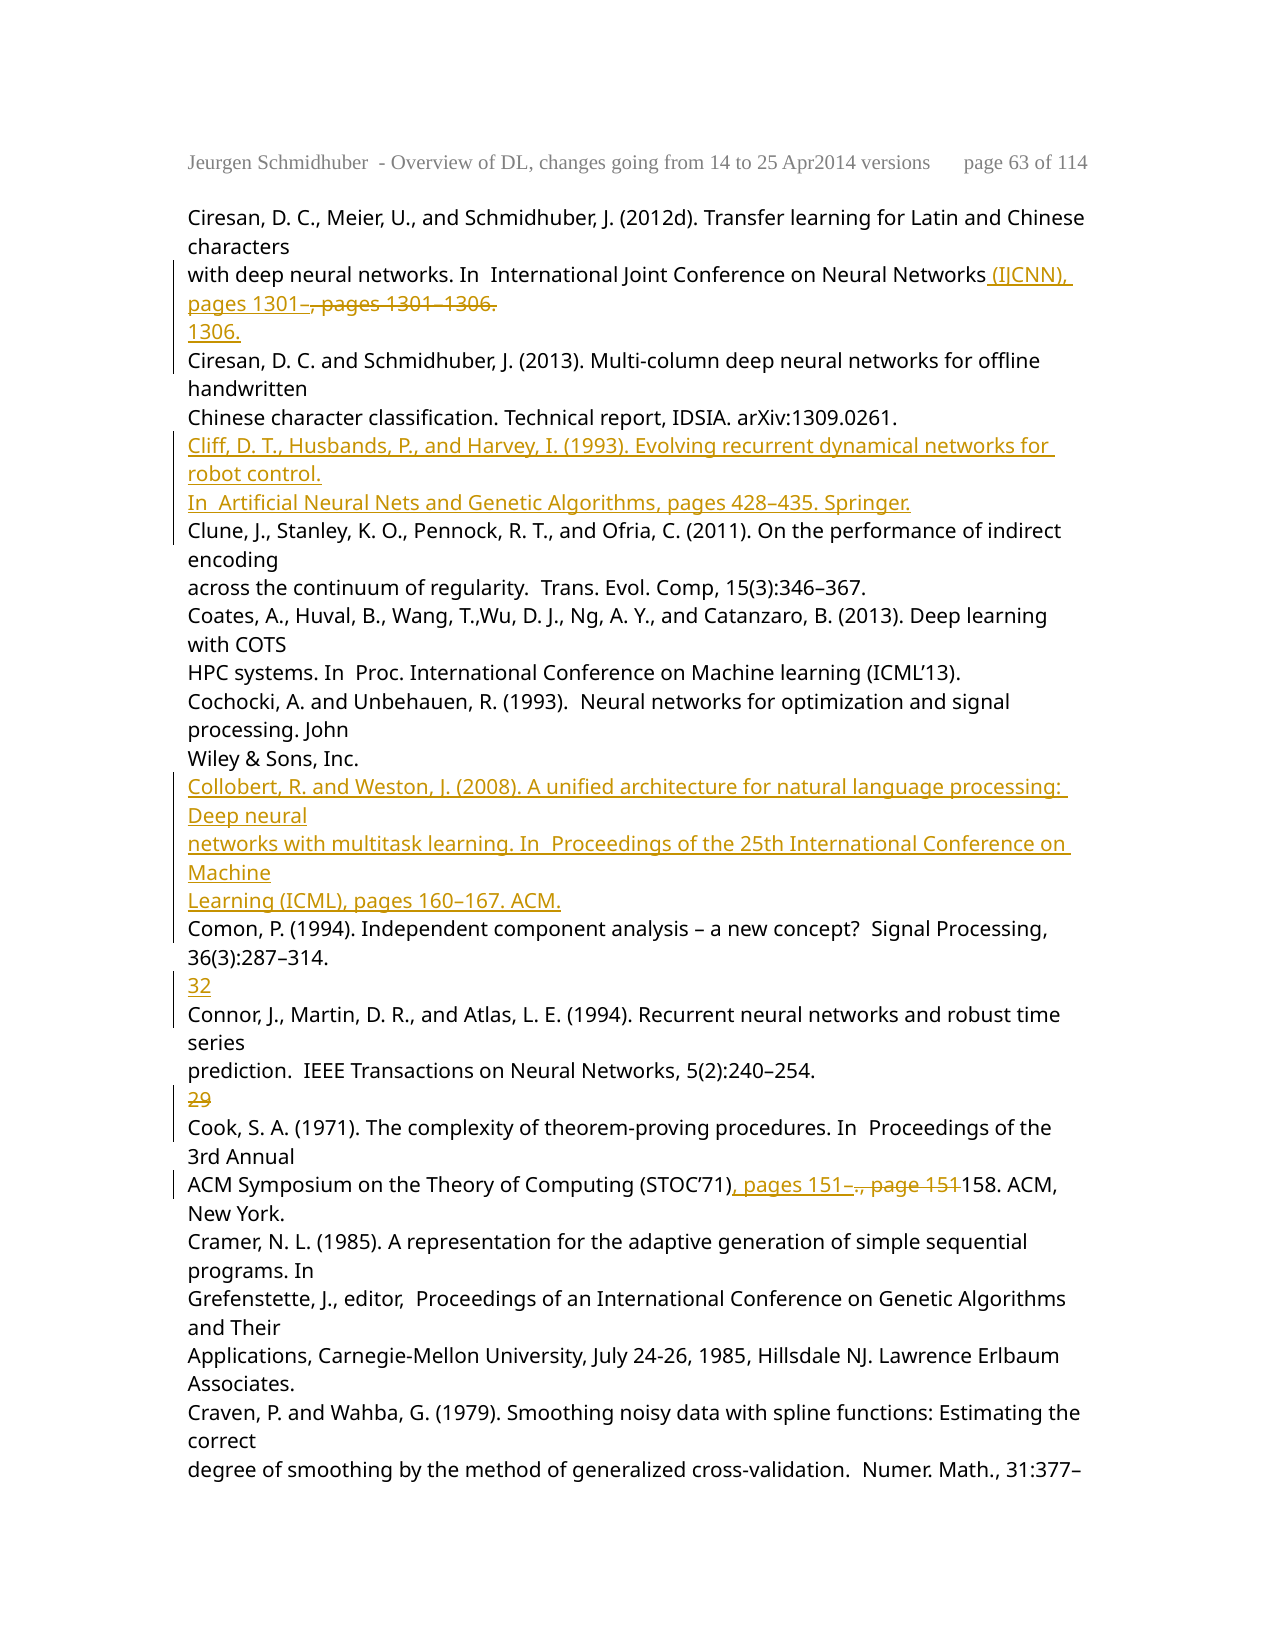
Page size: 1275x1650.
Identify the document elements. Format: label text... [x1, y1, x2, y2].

text Cochocki, A. and Unbehauen, R. (1993). Neural networks for optimization and signal processing. John [187, 687, 1087, 744]
text Clune, J., Stanley, K. O., Pennock, R. T., and Ofria, C. (2011). On the performance of indirect encoding [187, 516, 1087, 573]
text HPC systems. In Proc. International Conference on Machine learning (ICML’13). [187, 658, 1087, 687]
text Coates, A., Huval, B., Wang, T.,Wu, D. J., Ng, A. Y., and Catanzaro, B. (2013). Deep learning with COTS [187, 602, 1087, 658]
text degree of smoothing by the method of generalized cross-validation. Numer. Math., 31:377– [187, 1455, 1087, 1483]
text Connor, J., Martin, D. R., and Atlas, L. E. (1994). Recurrent neural networks and robust time series [187, 1000, 1087, 1057]
text networks with multitask learning. In Proceedings of the 25th International Conference on Machine [187, 829, 1087, 886]
text with deep neural networks. In International Joint Conference on Neural Networks (IJCNN), pages 1301– [187, 260, 1087, 317]
text Cook, S. A. (1971). The complexity of theorem-proving procedures. In Proceedings of the 3rd Annual [187, 1085, 1087, 1113]
text prediction. IEEE Transactions on Neural Networks, 5(2):240–254. [187, 1057, 1087, 1085]
text Learning (ICML), pages 160–167. ACM. [187, 886, 1087, 914]
text 1306. [187, 317, 1087, 346]
text Collobert, R. and Weston, J. (2008). A unified architecture for natural language processing: Deep neural [187, 772, 1087, 829]
text Wiley & Sons, Inc. [187, 744, 1087, 772]
text Applications, Carnegie-Mellon University, July 24-26, 1985, Hillsdale NJ. Lawrence Erlbaum Associates. [187, 1341, 1087, 1398]
text across the continuum of regularity. Trans. Evol. Comp, 15(3):346–367. [187, 573, 1087, 602]
text In Artificial Neural Nets and Genetic Algorithms, pages 428–435. Springer. [187, 488, 1087, 516]
text Chinese character classification. Technical report, IDSIA. arXiv:1309.0261. [187, 403, 1087, 431]
text Grefenstette, J., editor, Proceedings of an International Conference on Genetic Algorithms and Their [187, 1284, 1087, 1341]
text ACM Symposium on the Theory of Computing (STOC’71), pages 151–158. ACM, New York. [187, 1170, 1087, 1227]
text Craven, P. and Wahba, G. (1979). Smoothing noisy data with spline functions: Estimating the correct [187, 1398, 1087, 1455]
text Comon, P. (1994). Independent component analysis – a new concept? Signal Processing, 36(3):287–314. [187, 914, 1087, 971]
text Cramer, N. L. (1985). A representation for the adaptive generation of simple sequential programs. In [187, 1227, 1087, 1284]
text Ciresan, D. C. and Schmidhuber, J. (2013). Multi-column deep neural networks for offline handwritten [187, 346, 1087, 403]
text 32 [187, 971, 1087, 1000]
text Ciresan, D. C., Meier, U., and Schmidhuber, J. (2012d). Transfer learning for Latin and Chinese characters [187, 203, 1087, 260]
text Cliff, D. T., Husbands, P., and Harvey, I. (1993). Evolving recurrent dynamical networks for robot control. [187, 431, 1087, 488]
